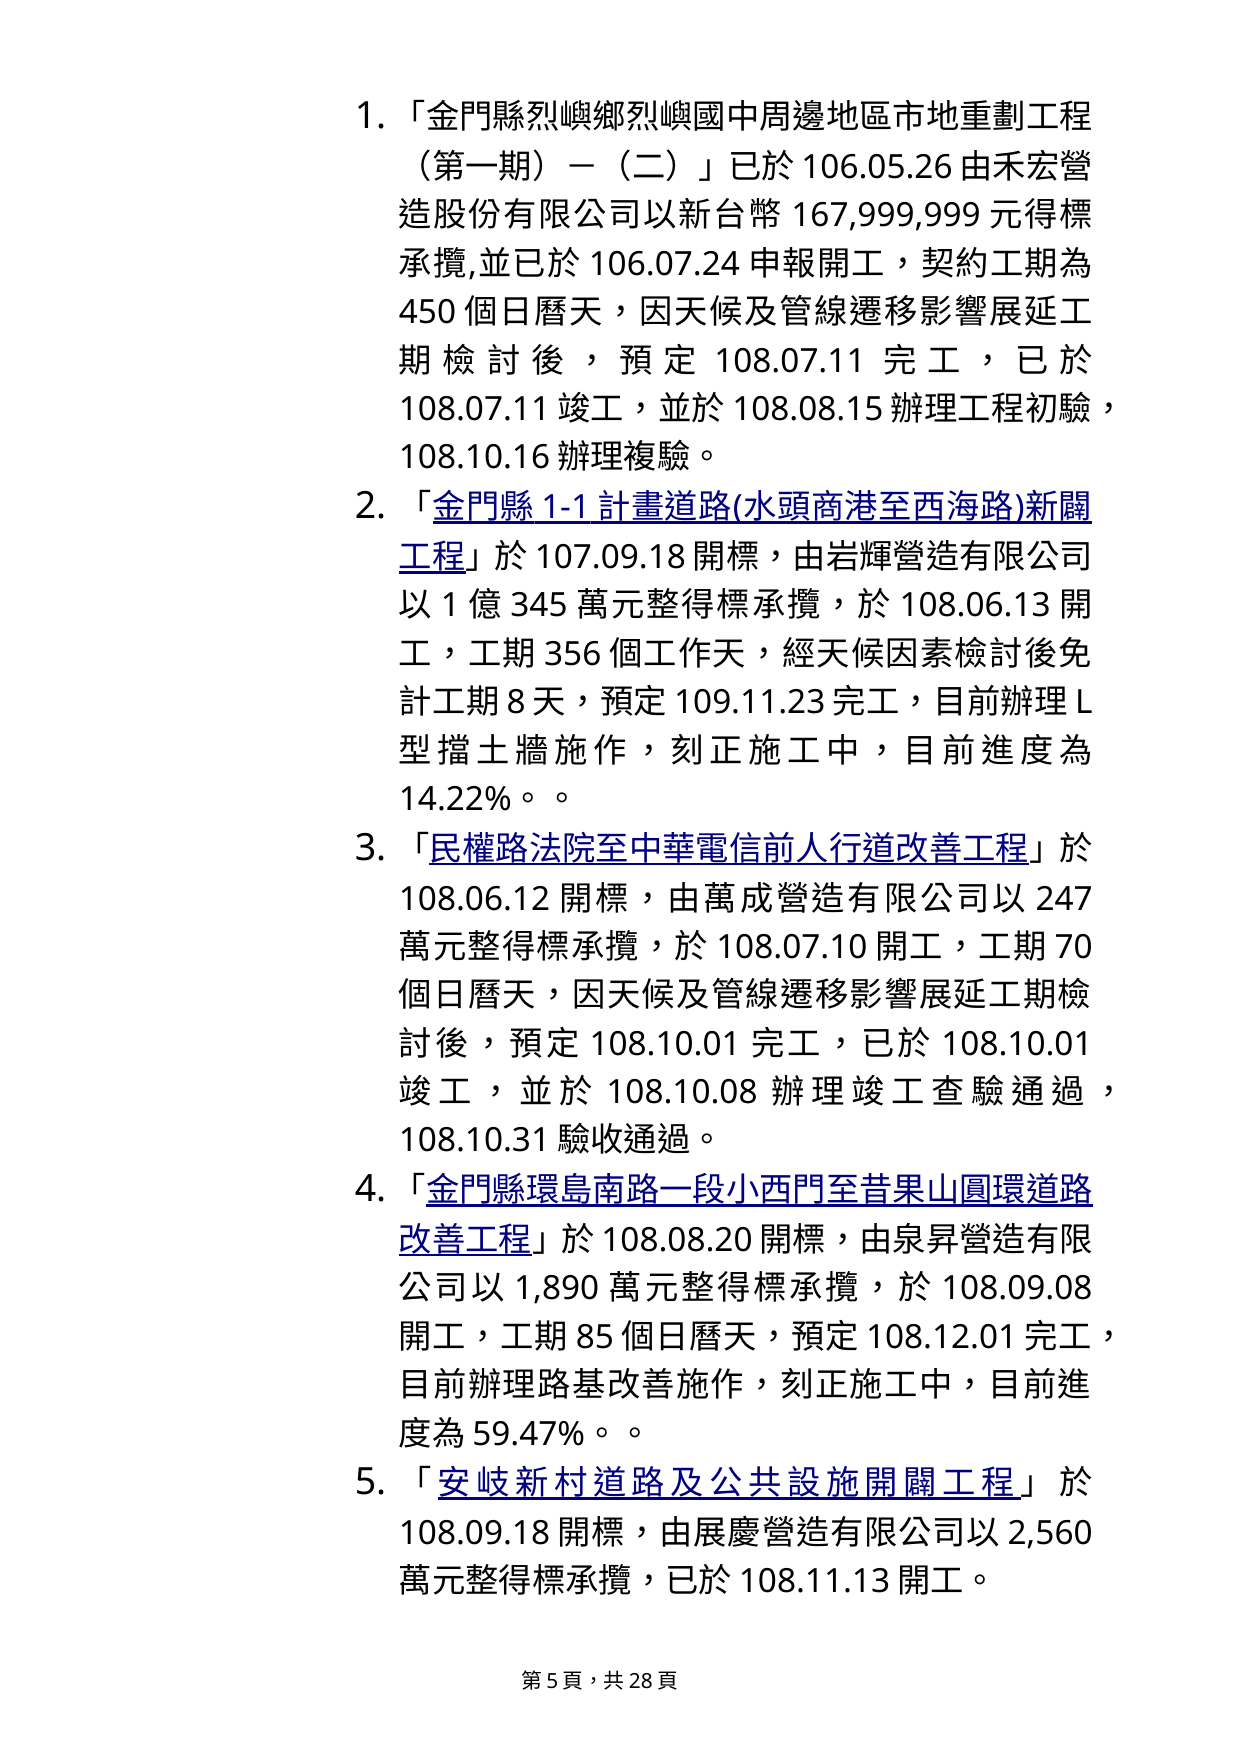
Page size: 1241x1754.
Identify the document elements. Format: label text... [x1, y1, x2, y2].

list 「金門縣烈嶼鄉烈嶼國中周邊地區市地重劃工程（第一期）－（二）」已於106.05.26由禾宏營造股份有限公司以新台幣167,999,999元得標承攬,並已於106.07.24申報開工，契約工期為450個日曆天，因天候及管線遷移影響展延工期檢討後，預定108.07.11完工，已於108.07.11竣工，並於108.08.15辦理工程初驗，108.10.16辦理複驗。 [354, 89, 1092, 479]
list 「民權路法院至中華電信前人行道改善工程」於108.06.12開標，由萬成營造有限公司以247萬元整得標承攬，於108.07.10開工，工期70個日曆天，因天候及管線遷移影響展延工期檢討後，預定108.10.01完工，已於108.10.01竣工，並於108.10.08辦理竣工查驗通過，108.10.31驗收通過。 [354, 820, 1092, 1162]
list 「金門縣1-1計畫道路(水頭商港至西海路)新闢工程」於107.09.18開標，由岩輝營造有限公司以1億345萬元整得標承攬，於108.06.13開工，工期356個工作天，經天候因素檢討後免計工期8天，預定109.11.23完工，目前辦理L型擋土牆施作，刻正施工中，目前進度為14.22%。。 [354, 479, 1092, 820]
list 「安岐新村道路及公共設施開闢工程」於108.09.18開標，由展慶營造有限公司以2,560萬元整得標承攬，已於108.11.13開工。 [354, 1455, 1092, 1603]
list 「金門縣環島南路一段小西門至昔果山圓環道路改善工程」於108.08.20開標，由泉昇營造有限公司以1,890萬元整得標承攬，於108.09.08開工，工期85個日曆天，預定108.12.01完工，目前辦理路基改善施作，刻正施工中，目前進度為59.47%。。 [354, 1162, 1092, 1455]
